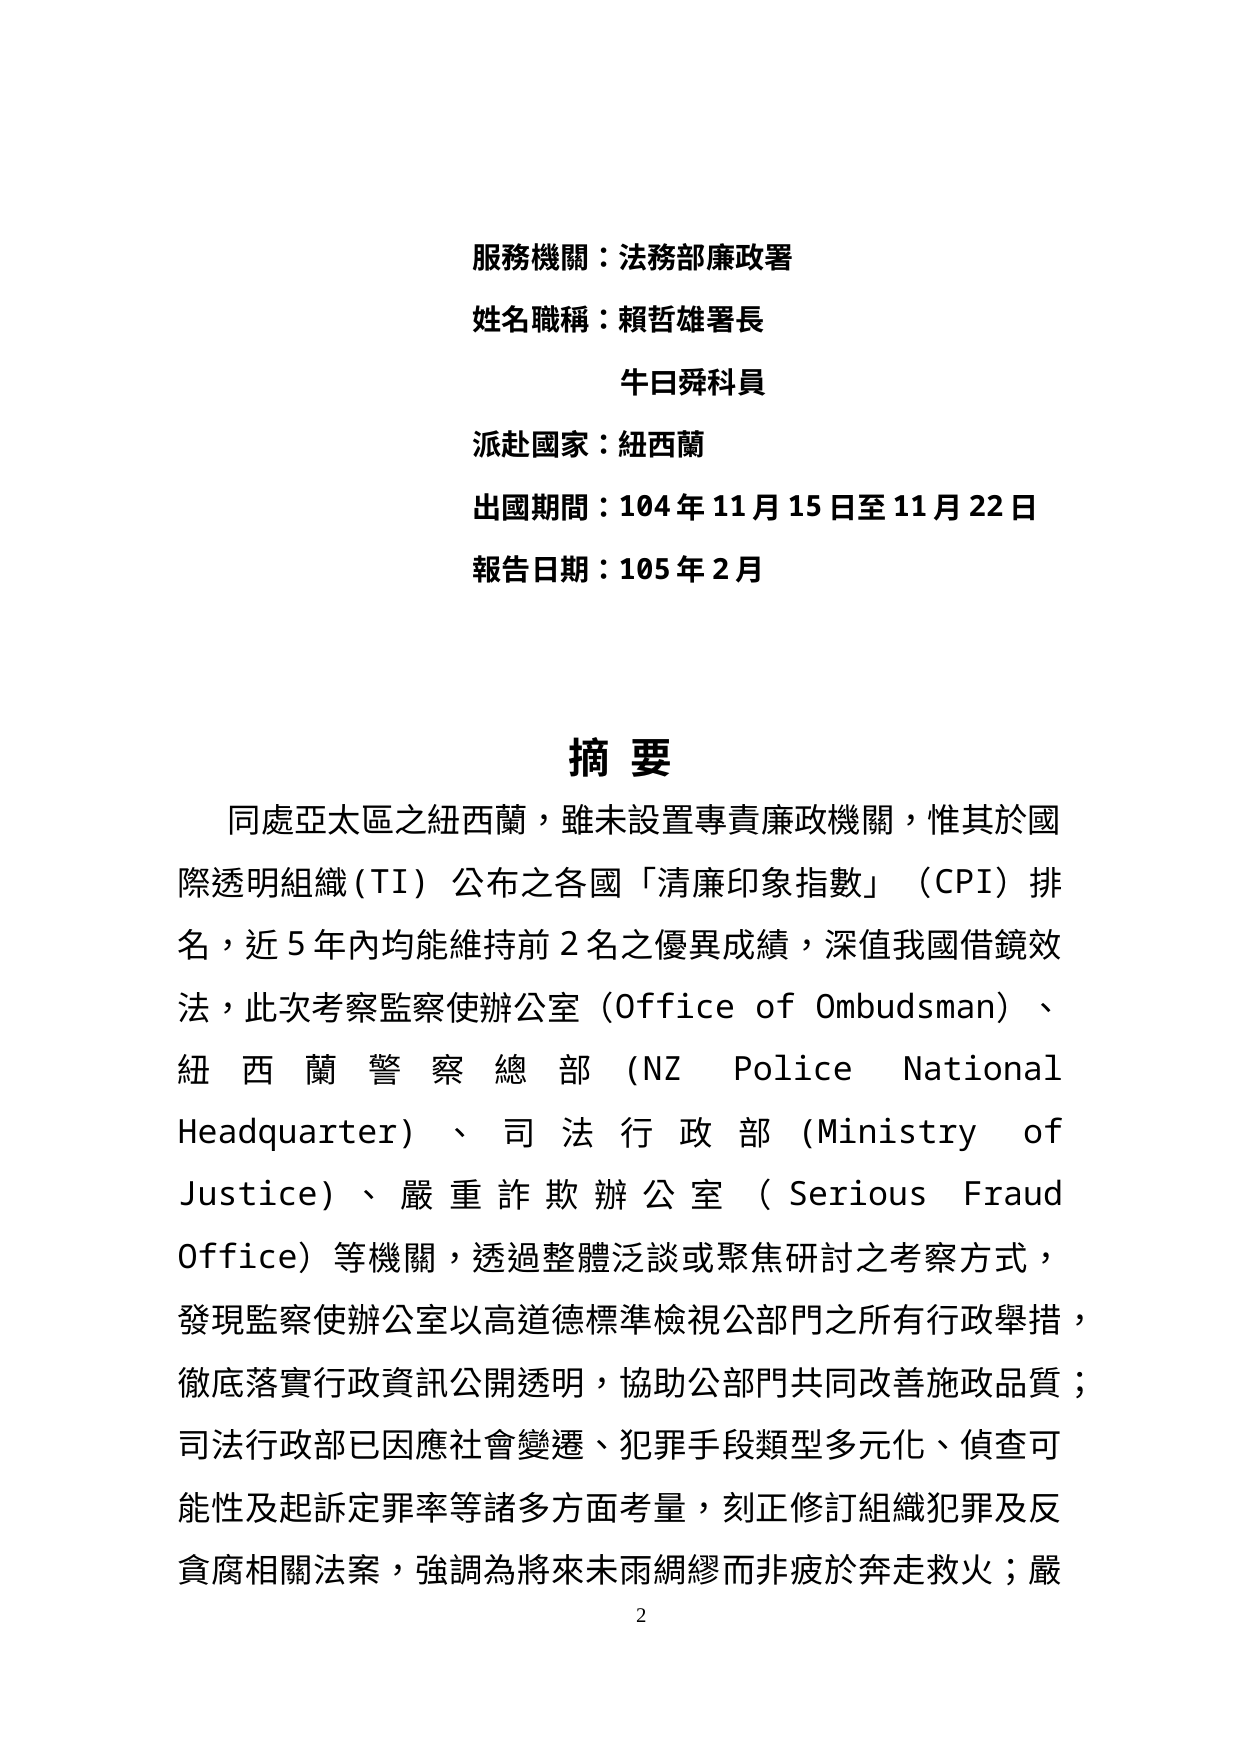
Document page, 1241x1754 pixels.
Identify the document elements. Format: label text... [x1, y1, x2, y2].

text 姓名職稱：賴哲雄署長 [472, 276, 1063, 339]
text 摘 要 [177, 714, 1063, 776]
text 派赴國家：紐西蘭 [177, 401, 1063, 464]
text 報告日期：105年2月 [177, 526, 1063, 589]
text 服務機關：法務部廉政署 [177, 214, 1063, 276]
text 同處亞太區之紐西蘭，雖未設置專責廉政機關，惟其於國際透明組織(TI) 公布之各國「清廉印象指數」（CPI）排名，近5年內均能維持前2名之優異成績，深值我國借鏡效法，此次考察監察使辦公室（Office of Ombudsman）、紐西蘭警察總部(NZ Police National Headquarter)、司法行政部(Ministry of Justice)、嚴重詐欺辦公室（Serious Fraud Office）等機關，透過整體泛談或聚焦研討之考察方式，發現監察使辦公室以高道德標準檢視公部門之所有行政舉措，徹底落實行政資訊公開透明，協助公部門共同改善施政品質；司法行政部已因應社會變遷、犯罪手段類型多元化、偵查可能性及起訴定罪率等諸多方面考量，刻正修訂組織犯罪及反貪腐相關法案，強調為將來未雨綢繆而非疲於奔走救火；嚴重詐欺辦公室因人力精簡，立法設計上僅針對重大金額或有多數受害人之金融犯罪予以偵辦，並視案件需求與紐西蘭警察合作，相得益彰，雙方均尊重立法者之設計，鮮有扞格；至貪瀆案件偵辦，嚴重詐欺辦公室並未設定以不法所得金額或涉案人員職務高低等門檻為選案標準，只要是公務員貪瀆犯罪，一律認為對社會公益有重大影響，全數立案偵辦。防貪宣導以「簡明易懂」為核心，沒有過多教條，以活潑具同理心的方式宣導。另與駐紐外館同仁交流過程中，亦深感紐西蘭新聞媒體自律，公民意識高、素質佳，普遍以維護國家廉潔形象為榮，公務員收賄貪墨，在該國國民情感上甚難想像，清廉自持可謂像呼吸一般自然，亦值得反思。此行除汲取紐西蘭執行廉政制度之優點及經驗外，並討論雙方日後國際合作之可能性，亦藉此適時行銷宣傳我國廉政經驗，加強紐西蘭政府與我國廉政領域之交流與認識，奠定日後更進一步合作的基礎。 [177, 776, 1063, 1589]
text 出國期間：104年11月15日至11月22日 [177, 464, 1063, 526]
text 牛曰舜科員 [620, 339, 1063, 401]
